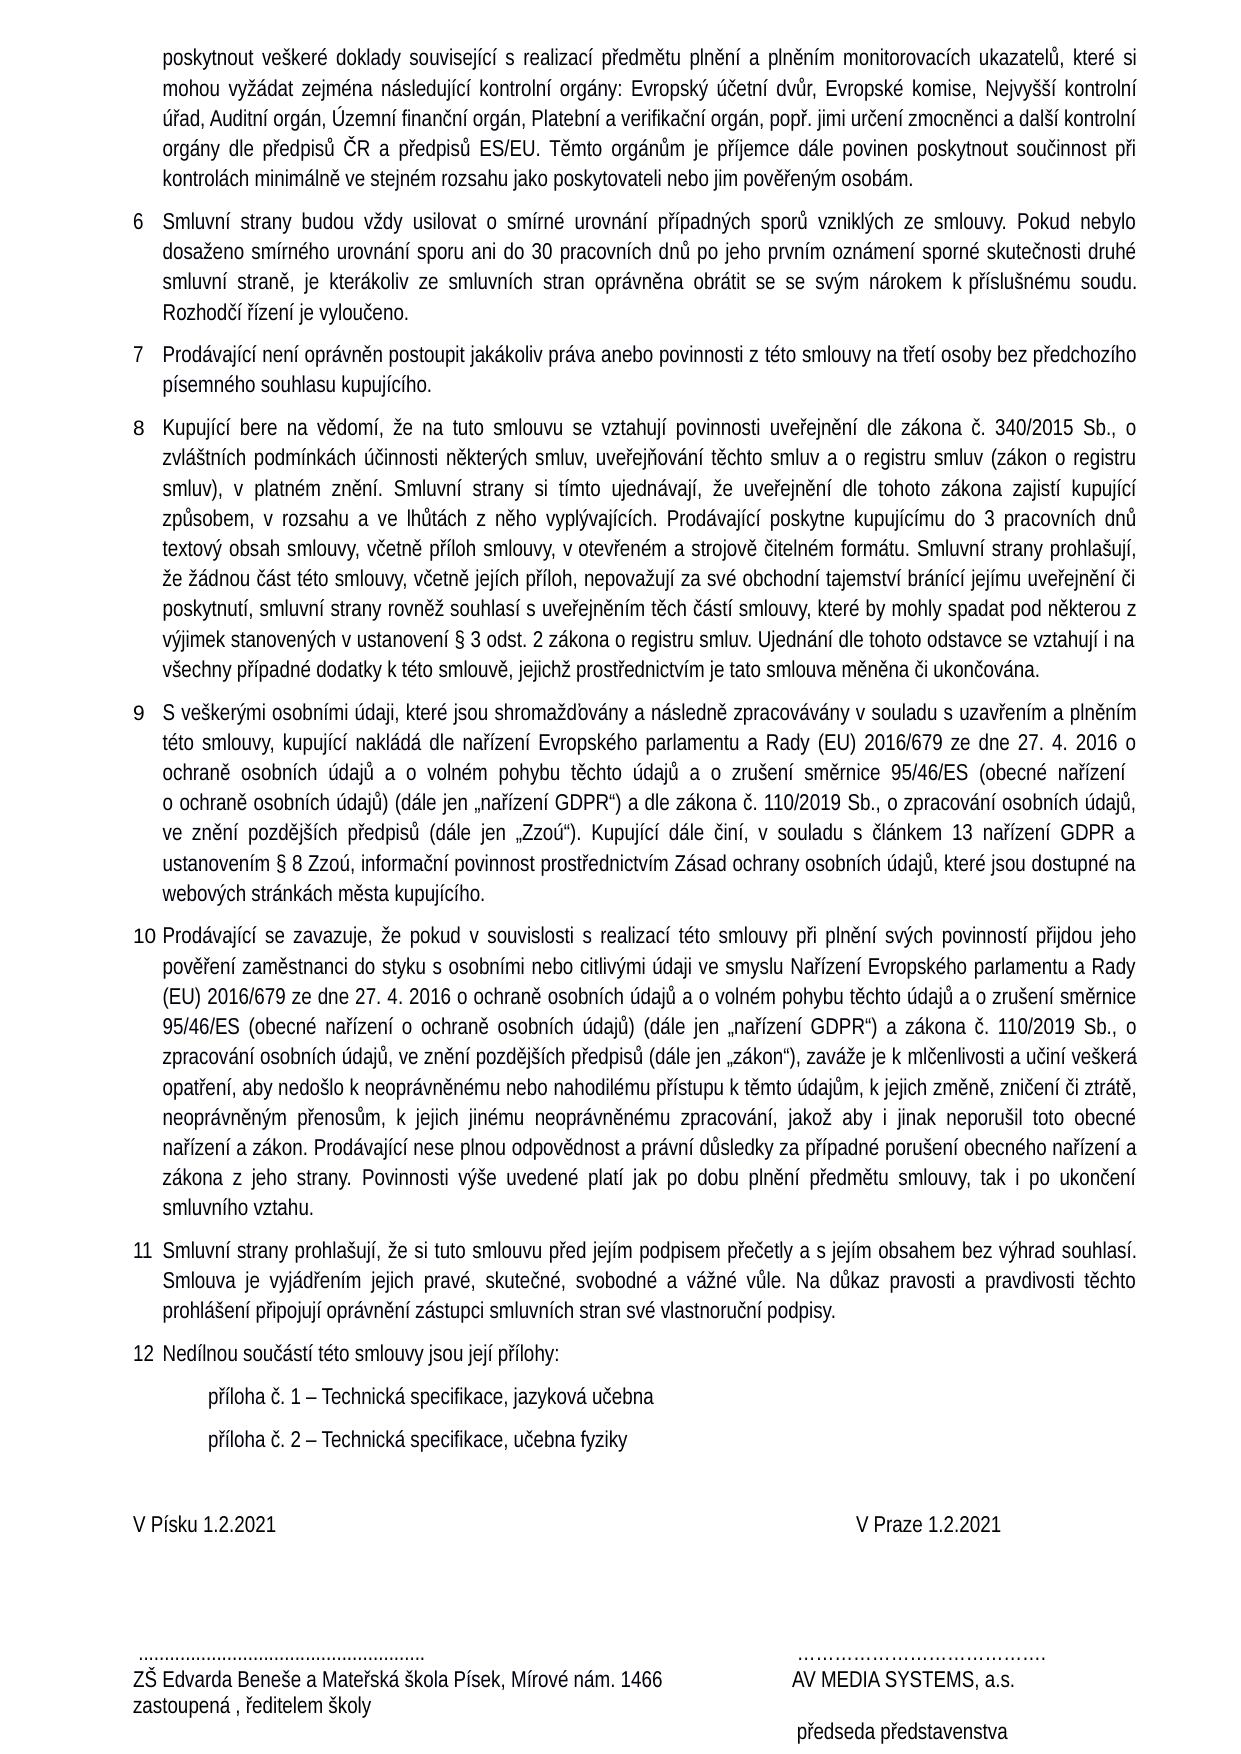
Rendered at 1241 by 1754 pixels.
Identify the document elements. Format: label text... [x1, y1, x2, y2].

text příloha č. 2 – Technická specifikace, učebna fyziky [208, 1426, 1137, 1452]
text ....................................................... …………………………………. [133, 1639, 1137, 1666]
list Prodávající není oprávněn postoupit jakákoliv práva anebo povinnosti z této smlouvy na třetí osoby bez předchozího písemného souhlasu kupujícího. [133, 341, 1137, 398]
list Smluvní strany prohlašují, že si tuto smlouvu před jejím podpisem přečetly a s jejím obsahem bez výhrad souhlasí. Smlouva je vyjádřením jejich pravé, skutečné, svobodné a vážné vůle. Na důkaz pravosti a pravdivosti těchto prohlášení připojují oprávnění zástupci smluvních stran své vlastnoruční podpisy. [133, 1237, 1137, 1324]
text příloha č. 1 – Technická specifikace, jazyková učebna [208, 1383, 1137, 1409]
text V Písku 1.2.2021 V Praze 1.2.2021 [133, 1511, 1137, 1537]
list Prodávající se zavazuje, že pokud v souvislosti s realizací této smlouvy při plnění svých povinností přijdou jeho pověření zaměstnanci do styku s osobními nebo citlivými údaji ve smyslu Nařízení Evropského parlamentu a Rady (EU) 2016/679 ze dne 27. 4. 2016 o ochraně osobních údajů a o volném pohybu těchto údajů a o zrušení směrnice 95/46/ES (obecné nařízení o ochraně osobních údajů) (dále jen „nařízení GDPR“) a zákona č. 110/2019 Sb., o zpracování osobních údajů, ve znění pozdějších předpisů (dále jen „zákon“), zaváže je k mlčenlivosti a učiní veškerá opatření, aby nedošlo k neoprávněnému nebo nahodilému přístupu k těmto údajům, k jejich změně, zničení či ztrátě, neoprávněným přenosům, k jejich jinému neoprávněnému zpracování, jakož aby i jinak neporušil toto obecné nařízení a zákon. Prodávající nese plnou odpovědnost a právní důsledky za případné porušení obecného nařízení a zákona z jeho strany. Povinnosti výše uvedené platí jak po dobu plnění předmětu smlouvy, tak i po ukončení smluvního vztahu. [133, 922, 1137, 1221]
list poskytnout veškeré doklady související s realizací předmětu plnění a plněním monitorovacích ukazatelů, které si mohou vyžádat zejména následující kontrolní orgány: Evropský účetní dvůr, Evropské komise, Nejvyšší kontrolní úřad, Auditní orgán, Územní finanční orgán, Platební a verifikační orgán, popř. jimi určení zmocněnci a další kontrolní orgány dle předpisů ČR a předpisů ES/EU. Těmto orgánům je příjemce dále povinen poskytnout součinnost při kontrolách minimálně ve stejném rozsahu jako poskytovateli nebo jim pověřeným osobám. [133, 44, 1137, 192]
text zastoupená , ředitelem školy [133, 1692, 1137, 1718]
list Kupující bere na vědomí, že na tuto smlouvu se vztahují povinnosti uveřejnění dle zákona č. 340/2015 Sb., o zvláštních podmínkách účinnosti některých smluv, uveřejňování těchto smluv a o registru smluv (zákon o registru smluv), v platném znění. Smluvní strany si tímto ujednávají, že uveřejnění dle tohoto zákona zajistí kupující způsobem, v rozsahu a ve lhůtách z něho vyplývajících. Prodávající poskytne kupujícímu do 3 pracovních dnů textový obsah smlouvy, včetně příloh smlouvy, v otevřeném a strojově čitelném formátu. Smluvní strany prohlašují, že žádnou část této smlouvy, včetně jejích příloh, nepovažují za své obchodní tajemství bránící jejímu uveřejnění či poskytnutí, smluvní strany rovněž souhlasí s uveřejněním těch částí smlouvy, které by mohly spadat pod některou z výjimek stanovených v ustanovení § 3 odst. 2 zákona o registru smluv. Ujednání dle tohoto odstavce se vztahují i na všechny případné dodatky k této smlouvě, jejichž prostřednictvím je tato smlouva měněna či ukončována. [133, 414, 1137, 682]
text předseda představenstva [133, 1718, 1137, 1744]
list Nedílnou součástí této smlouvy jsou její přílohy: [133, 1340, 1137, 1367]
list S veškerými osobními údaji, které jsou shromažďovány a následně zpracovávány v souladu s uzavřením a plněním této smlouvy, kupující nakládá dle nařízení Evropského parlamentu a Rady (EU) 2016/679 ze dne 27. 4. 2016 o ochraně osobních údajů a o volném pohybu těchto údajů a o zrušení směrnice 95/46/ES (obecné nařízení o ochraně osobních údajů) (dále jen „nařízení GDPR“) a dle zákona č. 110/2019 Sb., o zpracování osobních údajů, ve znění pozdějších předpisů (dále jen „Zzoú“). Kupující dále činí, v souladu s článkem 13 nařízení GDPR a ustanovením § 8 Zzoú, informační povinnost prostřednictvím Zásad ochrany osobních údajů, které jsou dostupné na webových stránkách města kupujícího. [133, 698, 1137, 906]
text ZŠ Edvarda Beneše a Mateřská škola Písek, Mírové nám. 1466 AV MEDIA SYSTEMS, a.s. [133, 1666, 1137, 1692]
list Smluvní strany budou vždy usilovat o smírné urovnání případných sporů vzniklých ze smlouvy. Pokud nebylo dosaženo smírného urovnání sporu ani do 30 pracovních dnů po jeho prvním oznámení sporné skutečnosti druhé smluvní straně, je kterákoliv ze smluvních stran oprávněna obrátit se se svým nárokem k příslušnému soudu. Rozhodčí řízení je vyloučeno. [133, 208, 1137, 325]
